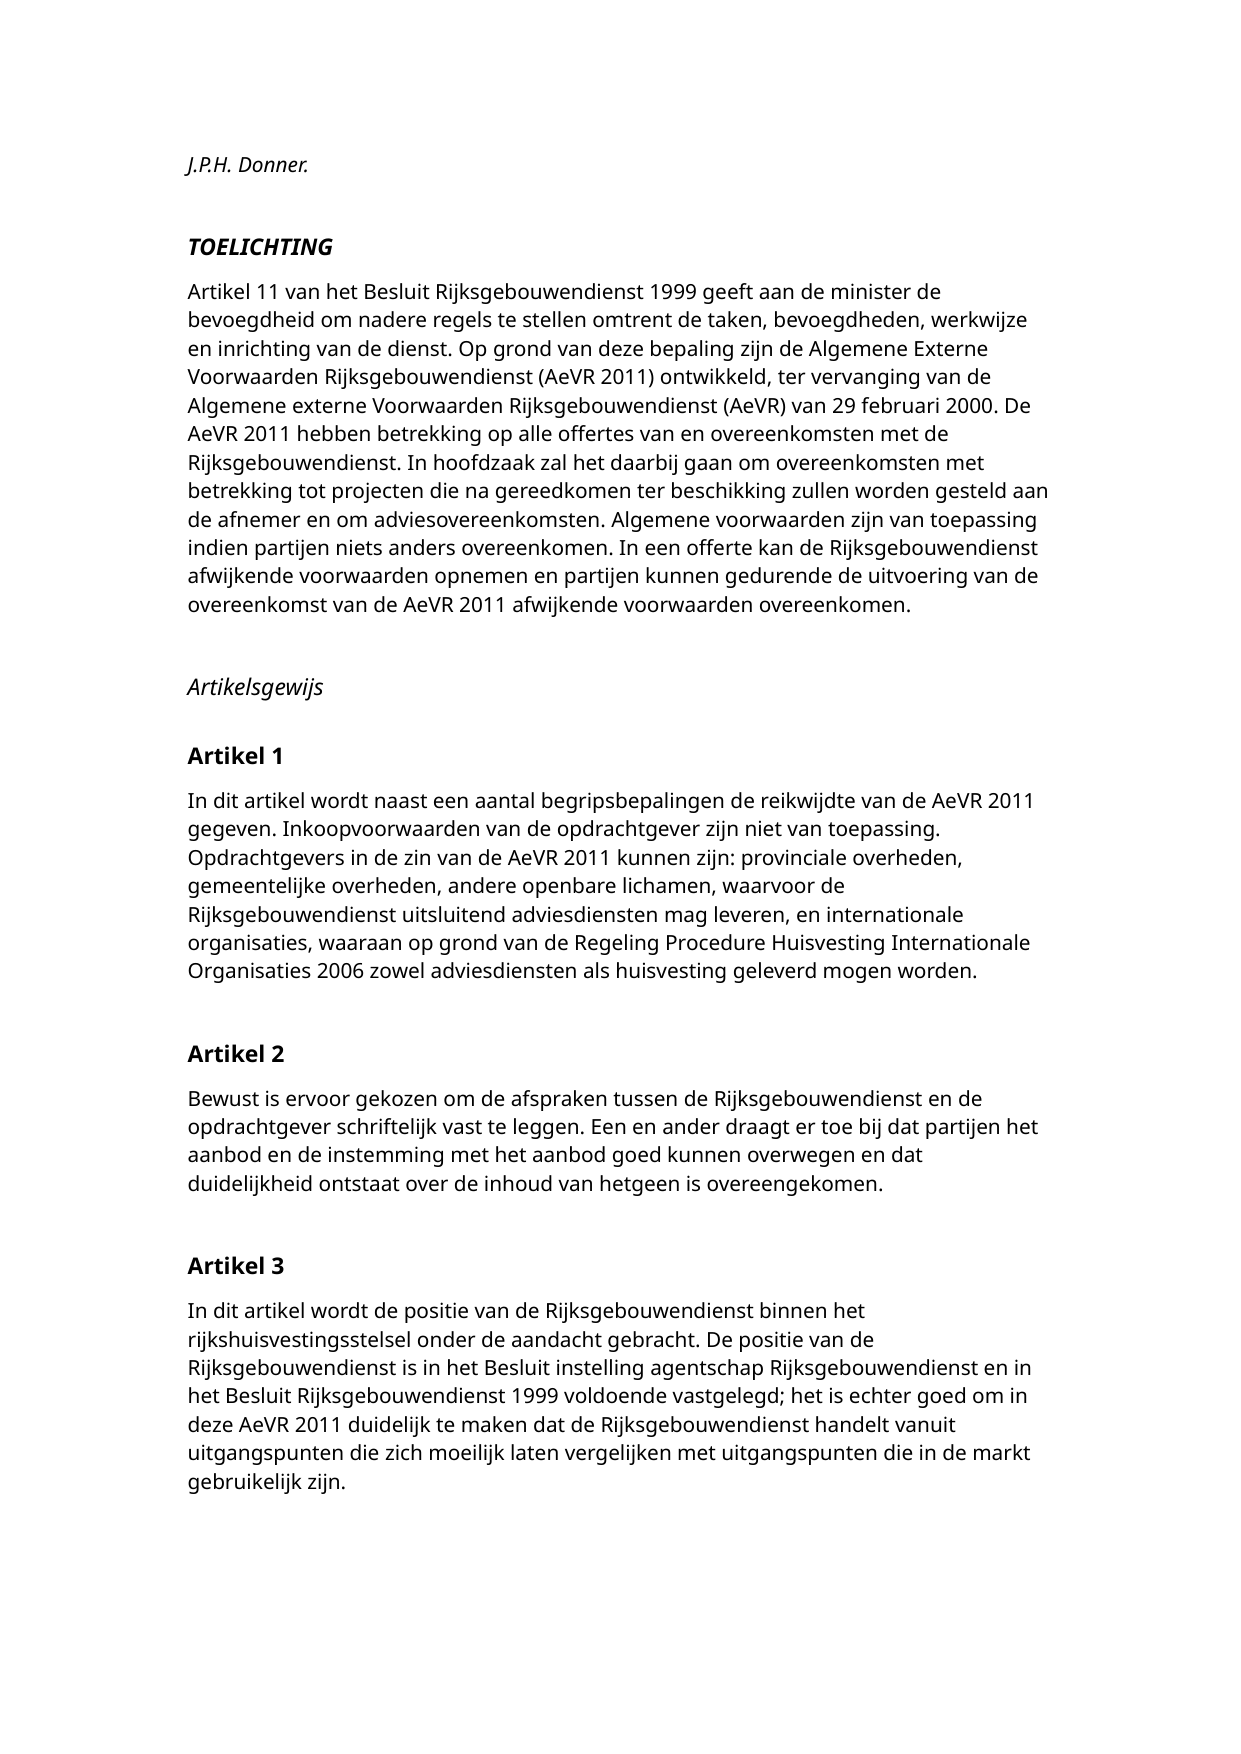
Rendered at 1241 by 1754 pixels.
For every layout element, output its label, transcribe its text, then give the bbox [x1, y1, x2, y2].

text J.P.H. Donner. [187, 150, 1053, 178]
text In dit artikel wordt naast een aantal begripsbepalingen de reikwijdte van de AeVR 2011 gegeven. Inkoopvoorwaarden van de opdrachtgever zijn niet van toepassing. [187, 786, 1053, 843]
text Artikel 11 van het Besluit Rijksgebouwendienst 1999 geeft aan de minister de bevoegdheid om nadere regels te stellen omtrent de taken, bevoegdheden, werkwijze en inrichting van de dienst. Op grond van deze bepaling zijn de Algemene Externe Voorwaarden Rijksgebouwendienst (AeVR 2011) ontwikkeld, ter vervanging van de Algemene externe Voorwaarden Rijksgebouwendienst (AeVR) van 29 februari 2000. De AeVR 2011 hebben betrekking op alle offertes van en overeenkomsten met de Rijksgebouwendienst. In hoofdzaak zal het daarbij gaan om overeenkomsten met betrekking tot projecten die na gereedkomen ter beschikking zullen worden gesteld aan de afnemer en om adviesovereenkomsten. Algemene voorwaarden zijn van toepassing indien partijen niets anders overeenkomen. In een offerte kan de Rijksgebouwendienst afwijkende voorwaarden opnemen en partijen kunnen gedurende de uitvoering van de overeenkomst van de AeVR 2011 afwijkende voorwaarden overeenkomen. [187, 277, 1053, 618]
text Opdrachtgevers in de zin van de AeVR 2011 kunnen zijn: provinciale overheden, gemeentelijke overheden, andere openbare lichamen, waarvoor de Rijksgebouwendienst uitsluitend adviesdiensten mag leveren, en internationale organisaties, waaraan op grond van de Regeling Procedure Huisvesting Internationale Organisaties 2006 zowel adviesdiensten als huisvesting geleverd mogen worden. [187, 843, 1053, 985]
subtitle Artikel 2 [187, 1037, 1053, 1069]
subtitle Artikel 3 [187, 1250, 1053, 1281]
subtitle Artikelsgewijs [187, 671, 1053, 702]
text In dit artikel wordt de positie van de Rijksgebouwendienst binnen het rijkshuisvestingsstelsel onder de aandacht gebracht. De positie van de Rijksgebouwendienst is in het Besluit instelling agentschap Rijksgebouwendienst en in het Besluit Rijksgebouwendienst 1999 voldoende vastgelegd; het is echter goed om in deze AeVR 2011 duidelijk te maken dat de Rijksgebouwendienst handelt vanuit uitgangspunten die zich moeilijk laten vergelijken met uitgangspunten die in de markt gebruikelijk zijn. [187, 1296, 1053, 1495]
subtitle Artikel 1 [187, 740, 1053, 771]
text Bewust is ervoor gekozen om de afspraken tussen de Rijksgebouwendienst en de opdrachtgever schriftelijk vast te leggen. Een en ander draagt er toe bij dat partijen het aanbod en de instemming met het aanbod goed kunnen overwegen en dat duidelijkheid ontstaat over de inhoud van hetgeen is overeengekomen. [187, 1084, 1053, 1197]
subtitle TOELICHTING [187, 231, 1053, 262]
